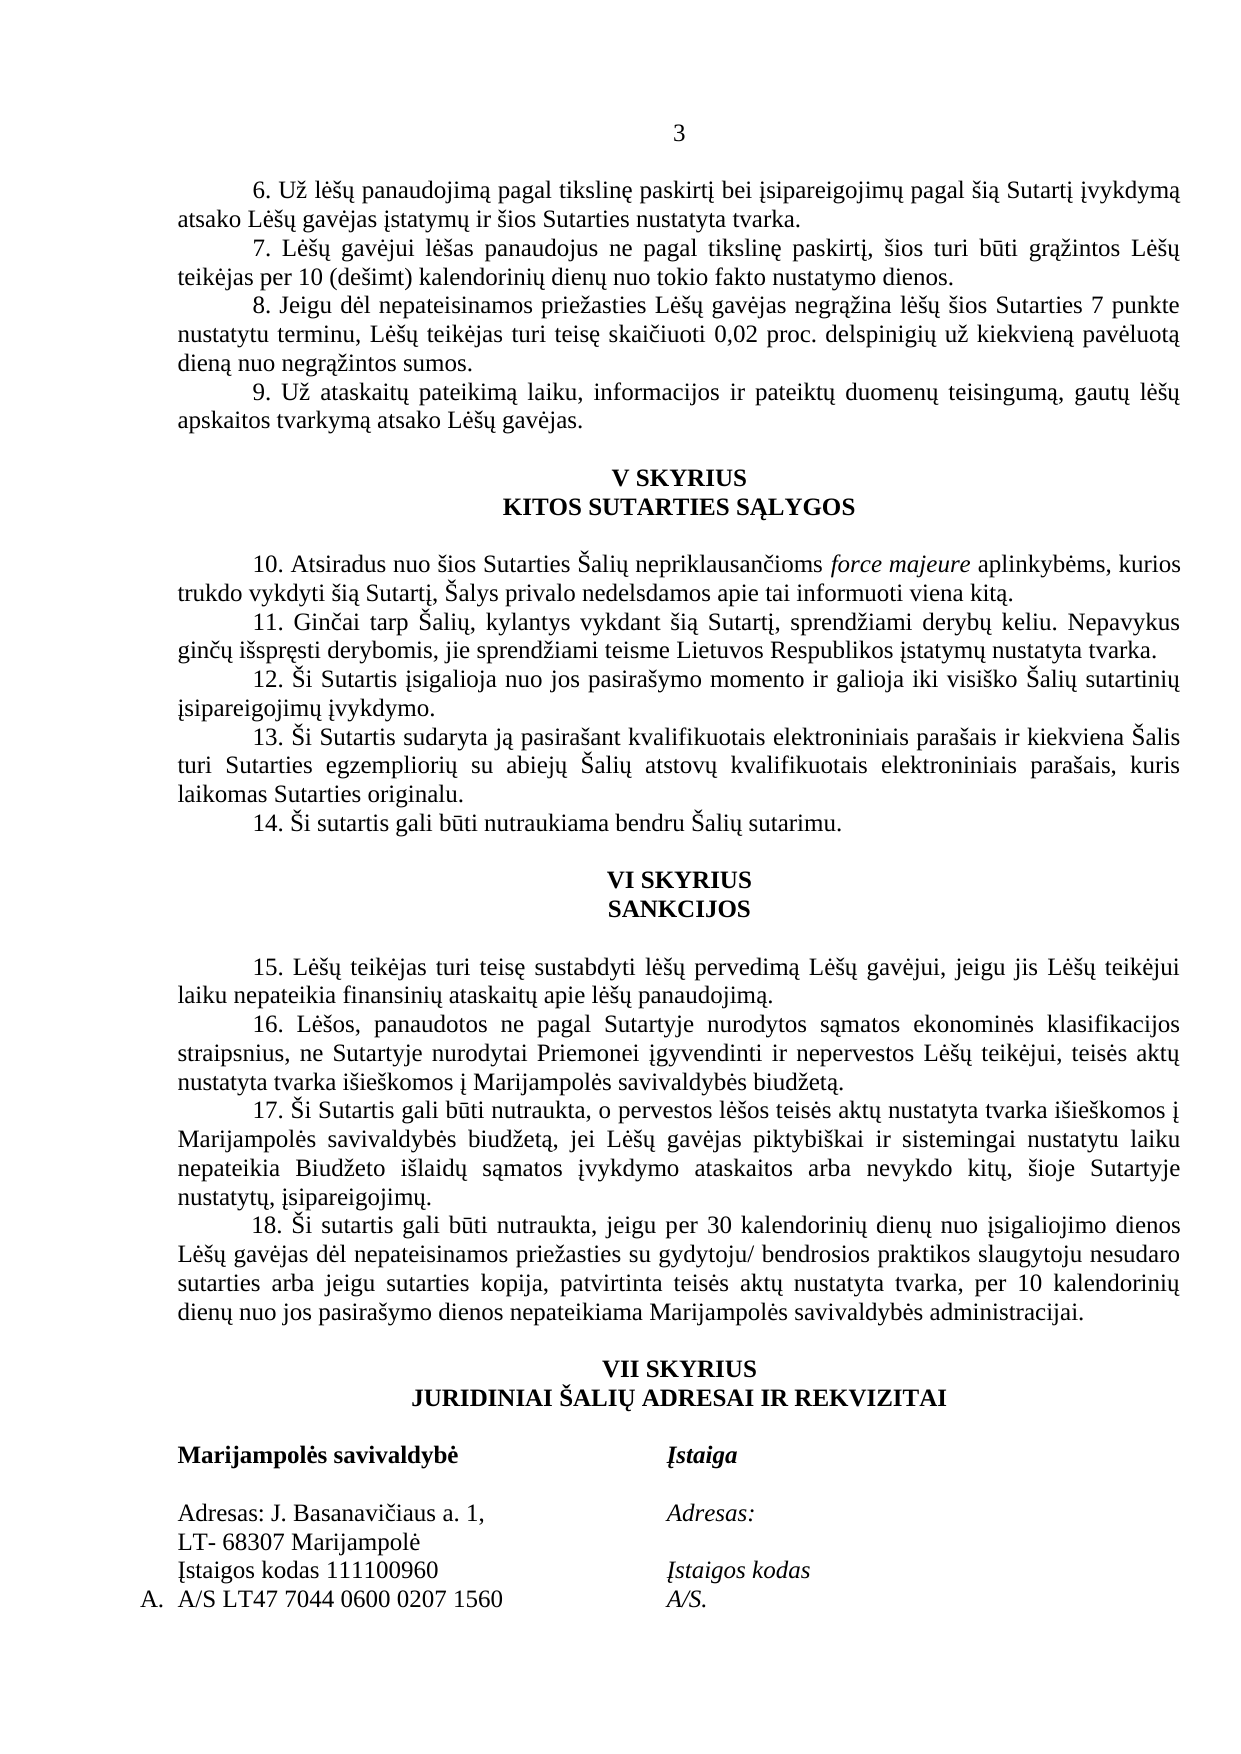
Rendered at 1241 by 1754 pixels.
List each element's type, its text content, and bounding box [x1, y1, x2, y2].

text KITOS SUTARTIES SĄLYGOS [177, 492, 1181, 521]
text 7. Lėšų gavėjui lėšas panaudojus ne pagal tikslinę paskirtį, šios turi būti grąžintos Lėšų teikėjas per 10 (dešimt) kalendorinių dienų nuo tokio fakto nustatymo dienos. [177, 233, 1181, 291]
text 15. Lėšų teikėjas turi teisę sustabdyti lėšų pervedimą Lėšų gavėjui, jeigu jis Lėšų teikėjui laiku nepateikia finansinių ataskaitų apie lėšų panaudojimą. [177, 952, 1181, 1009]
text 18. Ši sutartis gali būti nutraukta, jeigu per 30 kalendorinių dienų nuo įsigaliojimo dienos Lėšų gavėjas dėl nepateisinamos priežasties su gydytoju/ bendrosios praktikos slaugytoju nesudaro sutarties arba jeigu sutarties kopija, patvirtinta teisės aktų nustatyta tvarka, per 10 kalendorinių dienų nuo jos pasirašymo dienos nepateikiama Marijampolės savivaldybės administracijai. [177, 1211, 1181, 1326]
text JURIDINIAI ŠALIŲ ADRESAI IR REKVIZITAI [177, 1383, 1181, 1412]
text 10. Atsiradus nuo šios Sutarties Šalių nepriklausančioms force majeure aplinkybėms, kurios trukdo vykdyti šią Sutartį, Šalys privalo nedelsdamos apie tai informuoti viena kitą. [177, 549, 1181, 607]
table_header Marijampolės savivaldybė Adresas: J. Basanavičiaus a. 1, LT- 68307 Marijampolė Įstaigos kodas 111100960 A. A/S LT47 7044 0600 0207 1560 Bankas AB SEB bankas Banko kodas 70440 Tel.: (8 343) 90005, (8 343) 90 046 Meras ___________________________ Vardas pavardė A.V. [177, 1441, 667, 1636]
text 6. Už lėšų panaudojimą pagal tikslinę paskirtį bei įsipareigojimų pagal šią Sutartį įvykdymą atsako Lėšų gavėjas įstatymų ir šios Sutarties nustatyta tvarka. [177, 176, 1181, 233]
text 8. Jeigu dėl nepateisinamos priežasties Lėšų gavėjas negrąžina lėšų šios Sutarties 7 punkte nustatytu terminu, Lėšų teikėjas turi teisę skaičiuoti 0,02 proc. delspinigių už kiekvieną pavėluotą dieną nuo negrąžintos sumos. [177, 291, 1181, 377]
text 13. Ši Sutartis sudaryta ją pasirašant kvalifikuotais elektroniniais parašais ir kiekviena Šalis turi Sutarties egzempliorių su abiejų Šalių atstovų kvalifikuotais elektroniniais parašais, kuris laikomas Sutarties originalu. [177, 722, 1181, 808]
text VII SKYRIUS [177, 1354, 1181, 1383]
text 17. Ši Sutartis gali būti nutraukta, o pervestos lėšos teisės aktų nustatyta tvarka išieškomos į Marijampolės savivaldybės biudžetą, jei Lėšų gavėjas piktybiškai ir sistemingai nustatytu laiku nepateikia Biudžeto išlaidų sąmatos įvykdymo ataskaitos arba nevykdo kitų, šioje Sutartyje nustatytų, įsipareigojimų. [177, 1096, 1181, 1211]
text 16. Lėšos, panaudotos ne pagal Sutartyje nurodytos sąmatos ekonominės klasifikacijos straipsnius, ne Sutartyje nurodytai Priemonei įgyvendinti ir nepervestos Lėšų teikėjui, teisės aktų nustatyta tvarka išieškomos į Marijampolės savivaldybės biudžetą. [177, 1009, 1181, 1096]
text 9. Už ataskaitų pateikimą laiku, informacijos ir pateiktų duomenų teisingumą, gautų lėšų apskaitos tvarkymą atsako Lėšų gavėjas. [177, 377, 1181, 434]
text 12. Ši Sutartis įsigalioja nuo jos pasirašymo momento ir galioja iki visiško Šalių sutartinių įsipareigojimų įvykdymo. [177, 664, 1181, 722]
table_header Įstaiga Adresas: Įstaigos kodas A/S. [667, 1441, 1204, 1636]
text SANKCIJOS [177, 894, 1181, 923]
text VI SKYRIUS [177, 866, 1181, 894]
text 11. Ginčai tarp Šalių, kylantys vykdant šią Sutartį, sprendžiami derybų keliu. Nepavykus ginčų išspręsti derybomis, jie sprendžiami teisme Lietuvos Respublikos įstatymų nustatyta tvarka. [177, 607, 1181, 664]
text V SKYRIUS [177, 463, 1181, 492]
text 14. Ši sutartis gali būti nutraukiama bendru Šalių sutarimu. [177, 808, 1181, 837]
